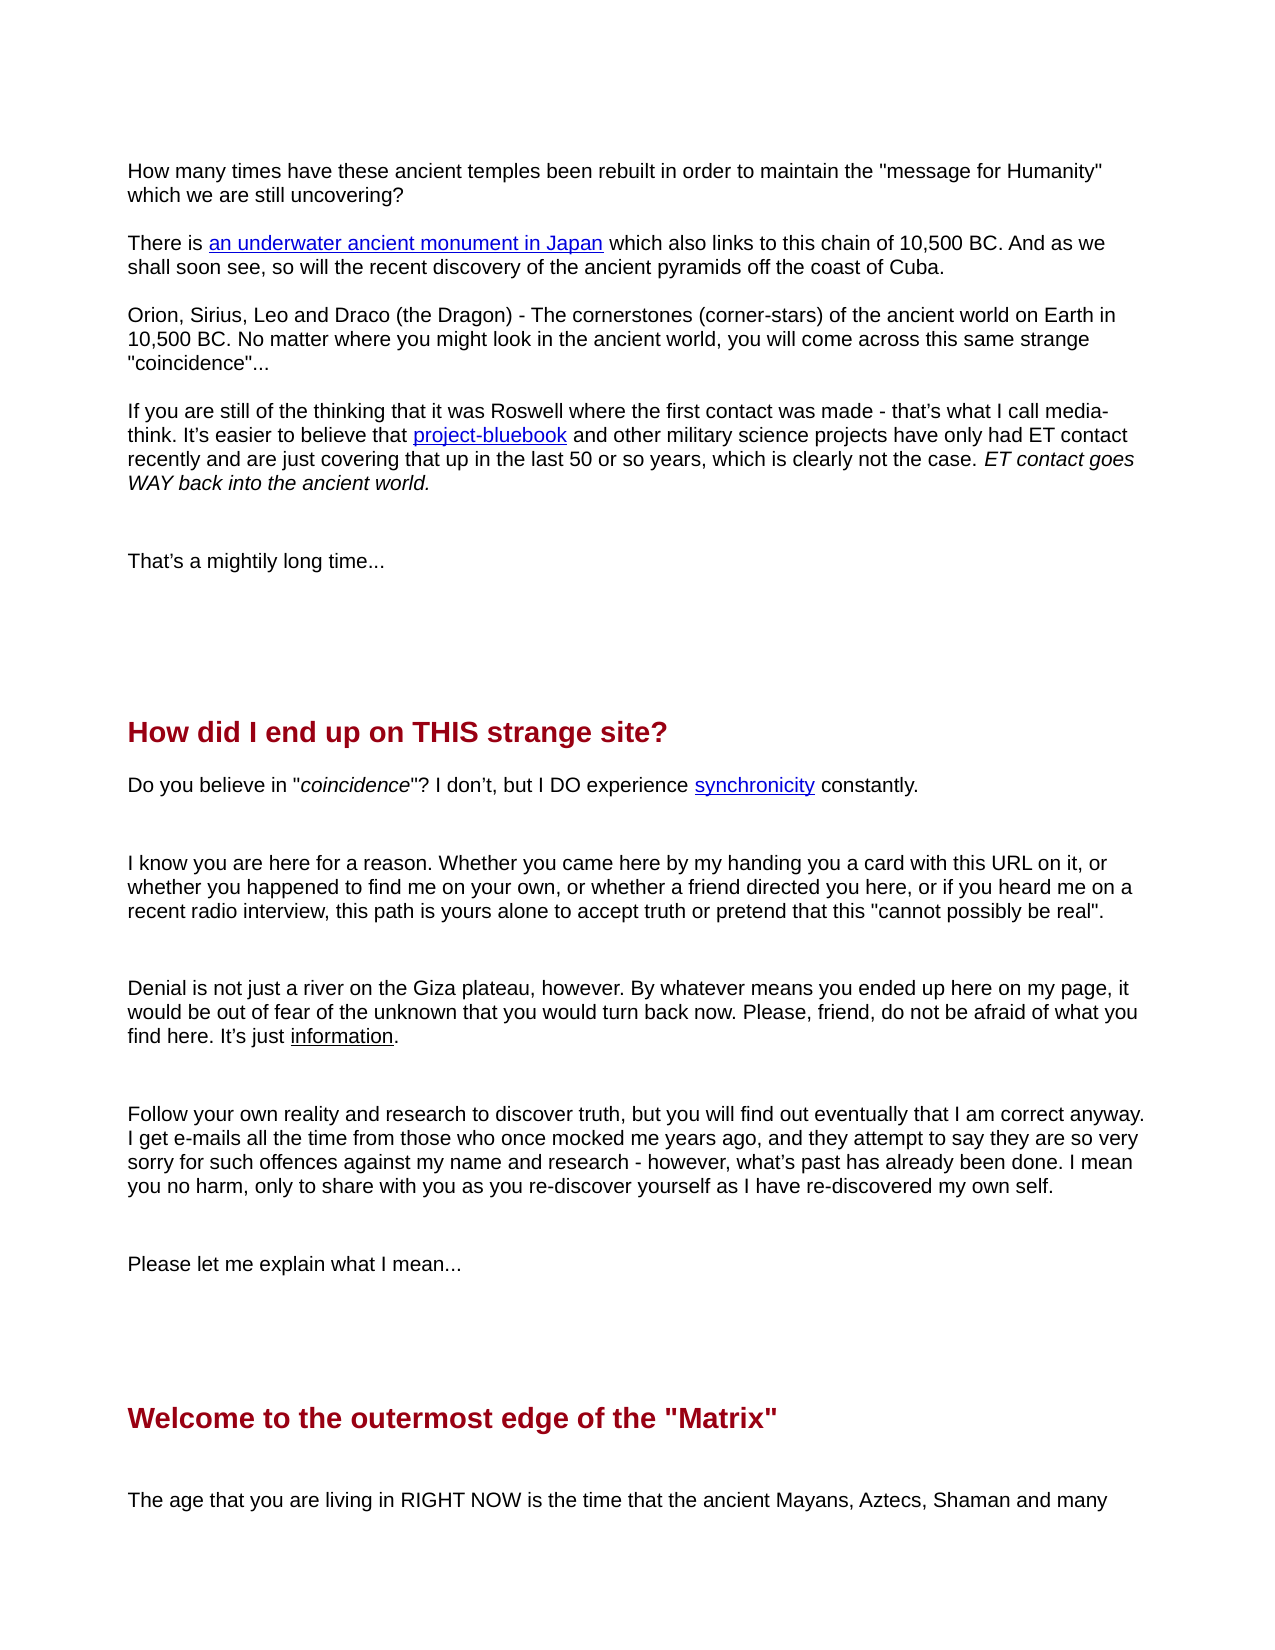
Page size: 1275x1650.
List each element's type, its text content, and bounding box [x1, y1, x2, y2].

text Follow your own reality and research to discover truth, but you will find out eventually that I am correct anyway. I get e-mails all the time from those who once mocked me years ago, and they attempt to say they are so very sorry for such offences against my name and research - however, what’s past has already been done. I mean you no harm, only to share with you as you re-discover yourself as I have re-discovered my own self. [127, 1102, 1154, 1198]
text The age that you are living in RIGHT NOW is the time that the ancient Mayans, Aztecs, Shaman and many [127, 1488, 1154, 1512]
text How many times have these ancient temples been rebuilt in order to maintain the "message for Humanity" which we are still uncovering? There is an underwater ancient monument in Japan which also links to this chain of 10,500 BC. And as we shall soon see, so will the recent discovery of the ancient pyramids off the coast of Cuba. Orion, Sirius, Leo and Draco (the Dragon) - The cornerstones (corner-stars) of the ancient world on Earth in 10,500 BC. No matter where you might look in the ancient world, you will come across this same strange "coincidence"... If you are still of the thinking that it was Roswell where the first contact was made - that’s what I call media-think. It’s easier to believe that project-bluebook and other military science projects have only had ET contact recently and are just covering that up in the last 50 or so years, which is clearly not the case. ET contact goes WAY back into the ancient world. [127, 159, 1154, 495]
text Please let me explain what I mean... [127, 1251, 1154, 1323]
text That’s a mightily long time... [127, 548, 1154, 596]
text Welcome to the outermost edge of the "Matrix" [127, 1377, 1154, 1434]
text How did I end up on THIS strange site? Do you believe in "coincidence"? I don’t, but I DO experience synchronicity constantly. [127, 691, 1154, 797]
text Denial is not just a river on the Giza plateau, however. By whatever means you ended up here on my page, it would be out of fear of the unknown that you would turn back now. Please, friend, do not be afraid of what you find here. It’s just information. [127, 976, 1154, 1048]
text I know you are here for a reason. Whether you came here by my handing you a card with this URL on it, or whether you happened to find me on your own, or whether a friend directed you here, or if you heard me on a recent radio interview, this path is yours alone to accept truth or pretend that this "cannot possibly be real". [127, 851, 1154, 922]
